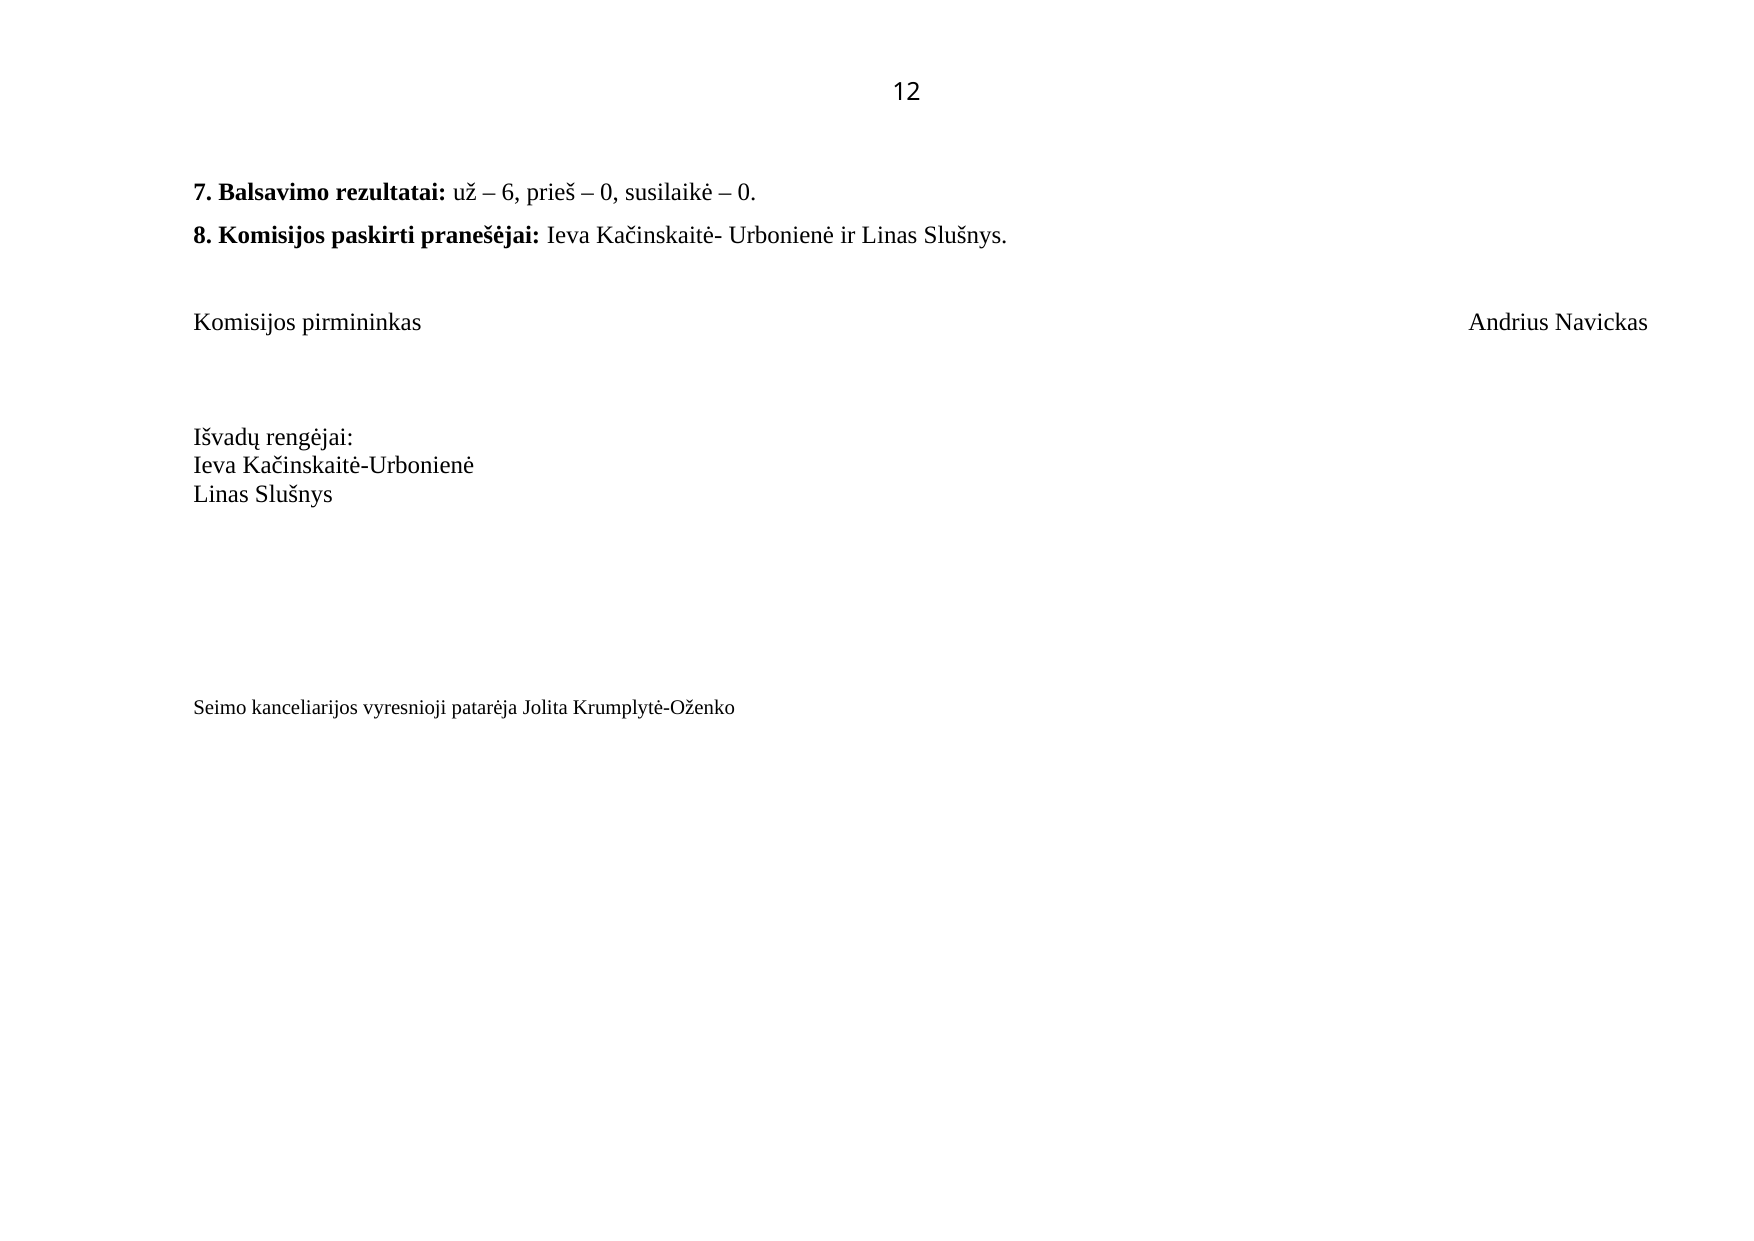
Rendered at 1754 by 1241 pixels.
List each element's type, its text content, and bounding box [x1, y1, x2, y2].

text Komisijos pirmininkas Andrius Navickas [118, 307, 1695, 335]
text 8. Komisijos paskirti pranešėjai: Ieva Kačinskaitė- Urbonienė ir Linas Slušnys. [118, 220, 1695, 249]
text Linas Slušnys [118, 479, 1695, 508]
text Išvadų rengėjai: [118, 422, 1695, 450]
text 7. Balsavimo rezultatai: už – 6, prieš – 0, susilaikė – 0. [118, 177, 1695, 206]
text Seimo kanceliarijos vyresnioji patarėja Jolita Krumplytė-Oženko [118, 695, 1695, 719]
text Ieva Kačinskaitė-Urbonienė [118, 450, 1695, 479]
